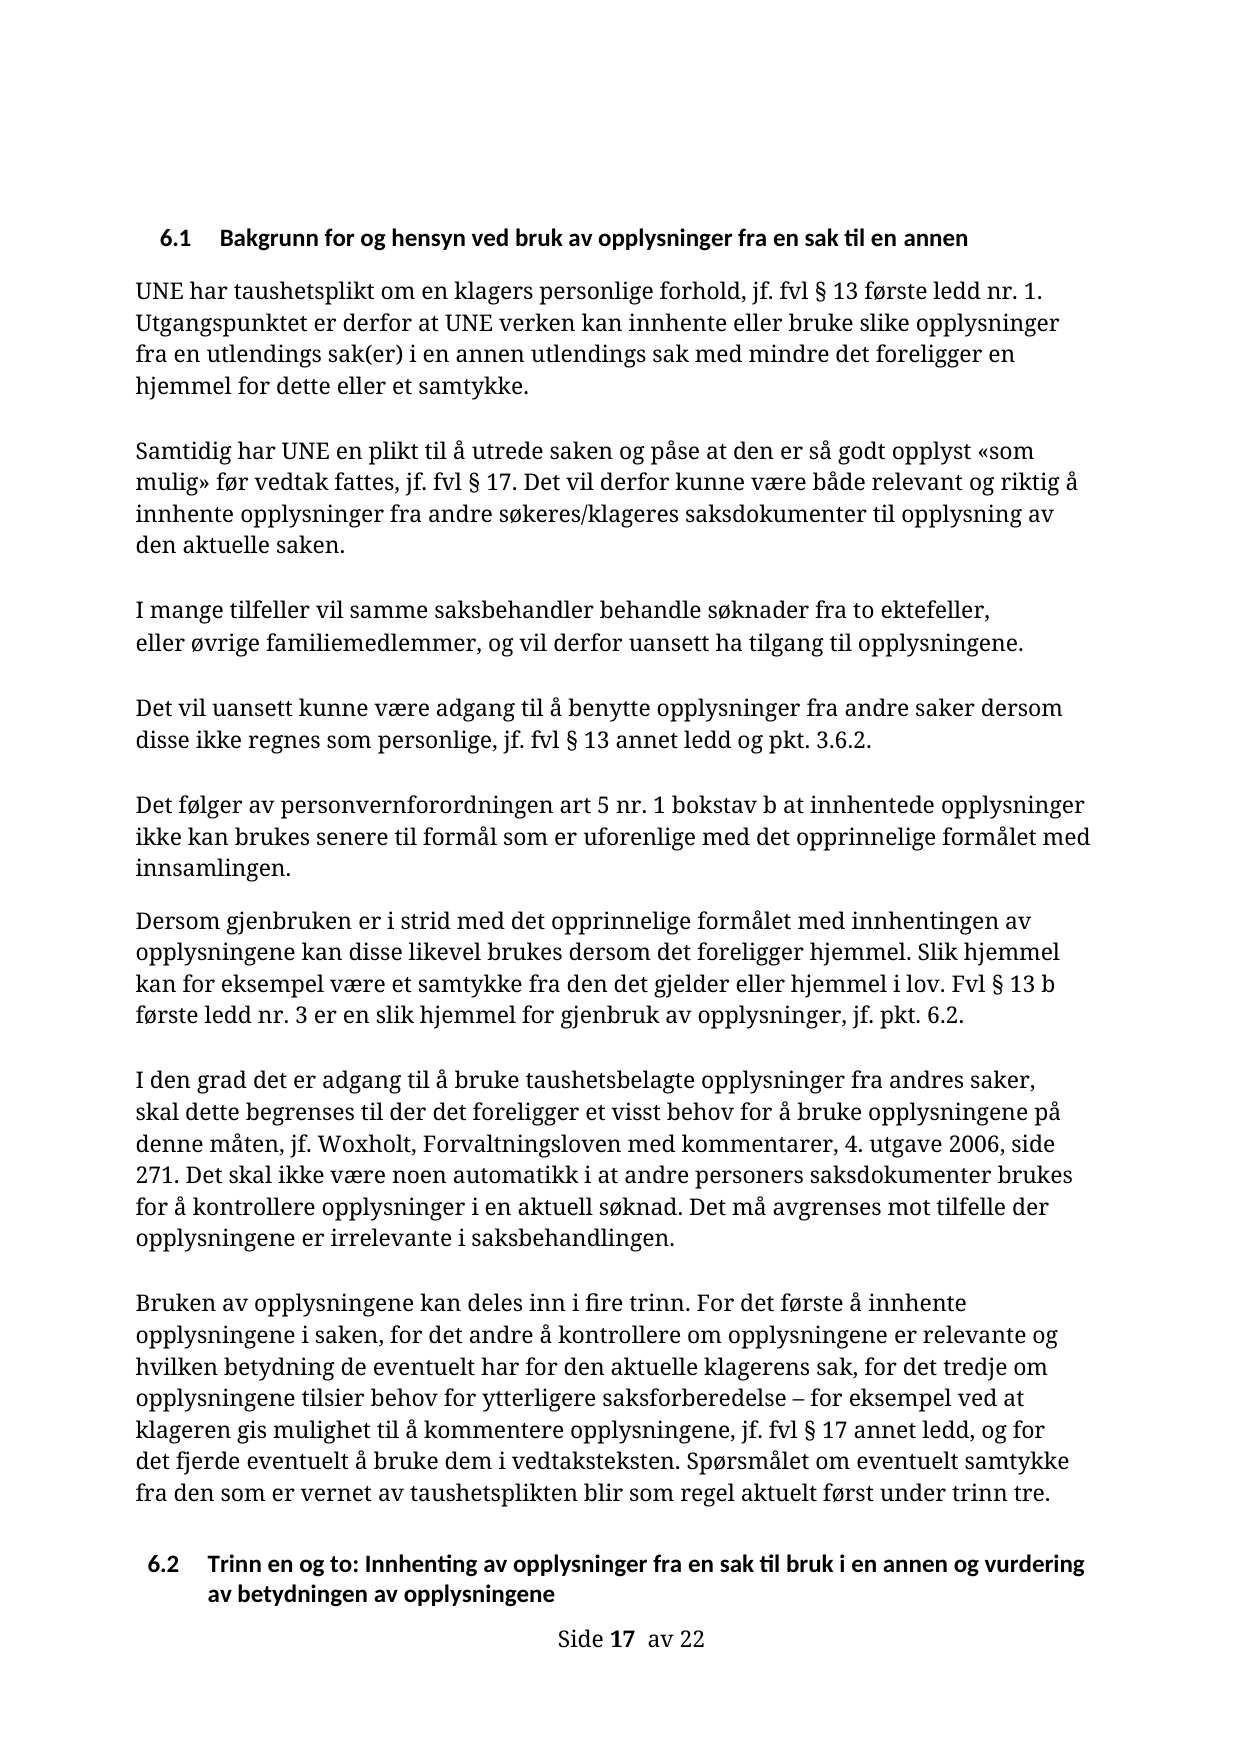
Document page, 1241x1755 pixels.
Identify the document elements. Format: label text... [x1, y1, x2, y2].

list Bakgrunn for og hensyn ved bruk av opplysninger fra en sak til en annen [159, 222, 1209, 253]
text UNE har taushetsplikt om en klagers personlige forhold, jf. fvl § 13 første ledd nr. 1. Utgangspunktet er derfor at UNE verken kan innhente eller bruke slike opplysninger fra en utlendings sak(er) i en annen utlendings sak med mindre det foreligger en hjemmel for dette eller et samtykke. [135, 275, 1071, 401]
text Det vil uansett kunne være adgang til å benytte opplysninger fra andre saker dersom disse ikke regnes som personlige, jf. fvl § 13 annet ledd og pkt. 3.6.2. [135, 692, 1091, 755]
text Dersom gjenbruken er i strid med det opprinnelige formålet med innhentingen av opplysningene kan disse likevel brukes dersom det foreligger hjemmel. Slik hjemmel kan for eksempel være et samtykke fra den det gjelder eller hjemmel i lov. Fvl § 13 b første ledd nr. 3 er en slik hjemmel for gjenbruk av opplysninger, jf. pkt. 6.2. [135, 905, 1088, 1031]
text Det følger av personvernforordningen art 5 nr. 1 bokstav b at innhentede opplysninger ikke kan brukes senere til formål som er uforenlige med det opprinnelige formålet med innsamlingen. [135, 789, 1093, 883]
text Bruken av opplysningene kan deles inn i fire trinn. For det første å innhente opplysningene i saken, for det andre å kontrollere om opplysningene er relevante og hvilken betydning de eventuelt har for den aktuelle klagerens sak, for det tredje om opplysningene tilsier behov for ytterligere saksforberedelse – for eksempel ved at klageren gis mulighet til å kommentere opplysningene, jf. fvl § 17 annet ledd, og for det fjerde eventuelt å bruke dem i vedtaksteksten. Spørsmålet om eventuelt samtykke fra den som er vernet av taushetsplikten blir som regel aktuelt først under trinn tre. [135, 1287, 1081, 1508]
text I mange tilfeller vil samme saksbehandler behandle søknader fra to ektefeller, eller øvrige familiemedlemmer, og vil derfor uansett ha tilgang til opplysningene. [135, 594, 1036, 658]
text I den grad det er adgang til å bruke taushetsbelagte opplysninger fra andres saker, skal dette begrenses til der det foreligger et visst behov for å bruke opplysningene på denne måten, jf. Woxholt, Forvaltningsloven med kommentarer, 4. utgave 2006, side 271. Det skal ikke være noen automatikk i at andre personers saksdokumenter brukes for å kontrollere opplysninger i en aktuell søknad. Det må avgrenses mot tilfelle der opplysningene er irrelevante i saksbehandlingen. [135, 1064, 1080, 1253]
text Samtidig har UNE en plikt til å utrede saken og påse at den er så godt opplyst «som mulig» før vedtak fattes, jf. fvl § 17. Det vil derfor kunne være både relevant og riktig å innhente opplysninger fra andre søkeres/klageres saksdokumenter til opplysning av den aktuelle saken. [135, 435, 1085, 561]
list Trinn en og to: Innhenting av opplysninger fra en sak til bruk i en annen og vurdering av betydningen av opplysningene [147, 1548, 1085, 1609]
